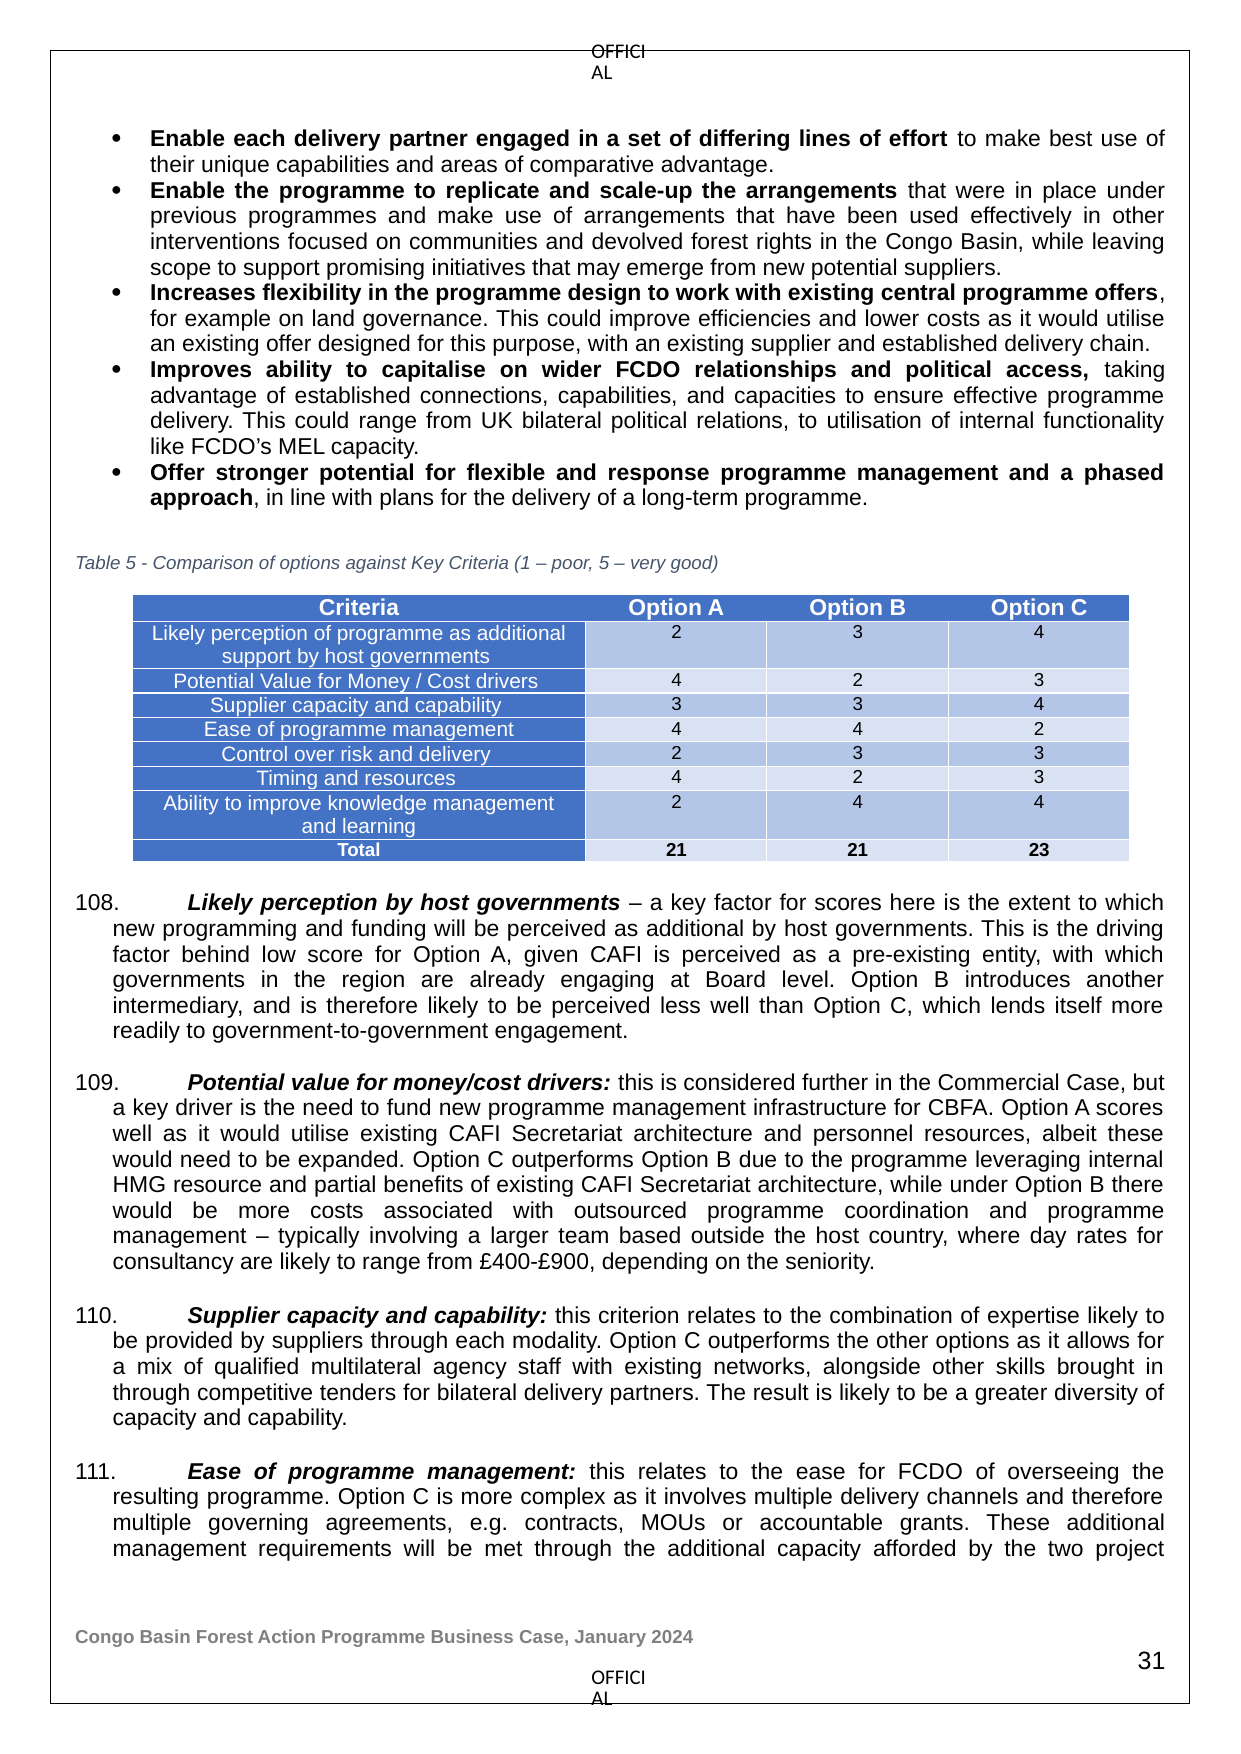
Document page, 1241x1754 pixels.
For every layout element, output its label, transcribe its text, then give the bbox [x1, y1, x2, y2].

list Potential value for money/cost drivers: this is considered further in the Commercial Case, but a key driver is the need to fund new programme management infrastructure for CBFA. Option A scores well as it would utilise existing CAFI Secretariat architecture and personnel resources, albeit these would need to be expanded. Option C outperforms Option B due to the programme leveraging internal HMG resource and partial benefits of existing CAFI Secretariat architecture, while under Option B there would be more costs associated with outsourced programme coordination and programme management – typically involving a larger team based outside the host country, where day rates for consultancy are likely to range from £400-£900, depending on the seniority. [75, 1069, 1165, 1274]
table_cell 2 [586, 791, 766, 839]
table_cell 4 [586, 669, 766, 692]
list Improves ability to capitalise on wider FCDO relationships and political access, taking advantage of established connections, capabilities, and capacities to ensure effective programme delivery. This could range from UK bilateral political relations, to utilisation of internal functionality like FCDO’s MEL capacity. [112, 357, 1165, 459]
table_cell 3 [949, 669, 1129, 692]
table_cell Total [133, 840, 585, 861]
table_cell 3 [949, 767, 1129, 790]
table_cell 4 [949, 791, 1129, 839]
table_cell 4 [586, 767, 766, 790]
table_cell 3 [767, 742, 948, 766]
table_header Option B [767, 595, 948, 621]
table_cell 2 [586, 622, 766, 668]
table_cell 4 [767, 718, 948, 741]
table_cell 2 [949, 718, 1129, 741]
text Table 6 - Comparison of options against Key Criteria (1 – poor, 5 – very good) [75, 552, 1165, 573]
table_cell 3 [767, 694, 948, 717]
table_cell 2 [767, 669, 948, 692]
table_cell Ability to improve knowledge management and learning [133, 791, 585, 839]
table_cell 3 [949, 742, 1129, 766]
table_cell 2 [586, 742, 766, 766]
table_cell Supplier capacity and capability [133, 694, 585, 717]
table_cell Timing and resources [133, 767, 585, 790]
list Enable each delivery partner engaged in a set of differing lines of effort to make best use of their unique capabilities and areas of comparative advantage. [112, 126, 1165, 177]
table_header Criteria [133, 595, 585, 621]
table_cell 4 [767, 791, 948, 839]
table_cell Control over risk and delivery [133, 742, 585, 766]
table_cell 3 [767, 622, 948, 668]
table_cell 4 [949, 622, 1129, 668]
table_header Option A [585, 595, 767, 621]
list Likely perception by host governments – a key factor for scores here is the extent to which new programming and funding will be perceived as additional by host governments. This is the driving factor behind low score for Option A, given CAFI is perceived as a pre-existing entity, with which governments in the region are already engaging at Board level. Option B introduces another intermediary, and is therefore likely to be perceived less well than Option C, which lends itself more readily to government-to-government engagement. [75, 890, 1165, 1044]
table_cell 21 [767, 840, 948, 861]
table_cell 23 [949, 840, 1129, 861]
table_header Option C [948, 595, 1129, 621]
list Enable the programme to replicate and scale-up the arrangements that were in place under previous programmes and make use of arrangements that have been used effectively in other interventions focused on communities and devolved forest rights in the Congo Basin, while leaving scope to support promising initiatives that may emerge from new potential suppliers. [112, 177, 1165, 280]
table_cell Likely perception of programme as additional support by host governments [133, 622, 585, 668]
table_cell 2 [767, 767, 948, 790]
table_cell 3 [586, 694, 766, 717]
table_cell 4 [949, 694, 1129, 717]
list Ease of programme management: this relates to the ease for FCDO of overseeing the resulting programme. Option C is more complex as it involves multiple delivery channels and therefore multiple governing agreements, e.g. contracts, MOUs or accountable grants. These additional management requirements will be met through the additional capacity afforded by the two project [75, 1458, 1165, 1561]
table_cell 21 [586, 840, 766, 861]
table_cell Ease of programme management [133, 718, 585, 741]
list Increases flexibility in the programme design to work with existing central programme offers, for example on land governance. This could improve efficiencies and lower costs as it would utilise an existing offer designed for this purpose, with an existing supplier and established delivery chain. [112, 280, 1165, 357]
table_cell Potential Value for Money / Cost drivers [133, 669, 585, 692]
table_cell 4 [586, 718, 766, 741]
list Supplier capacity and capability: this criterion relates to the combination of expertise likely to be provided by suppliers through each modality. Option C outperforms the other options as it allows for a mix of qualified multilateral agency staff with existing networks, alongside other skills brought in through competitive tenders for bilateral delivery partners. The result is likely to be a greater diversity of capacity and capability. [75, 1302, 1165, 1430]
list Offer stronger potential for flexible and response programme management and a phased approach, in line with plans for the delivery of a long-term programme. [112, 459, 1165, 510]
